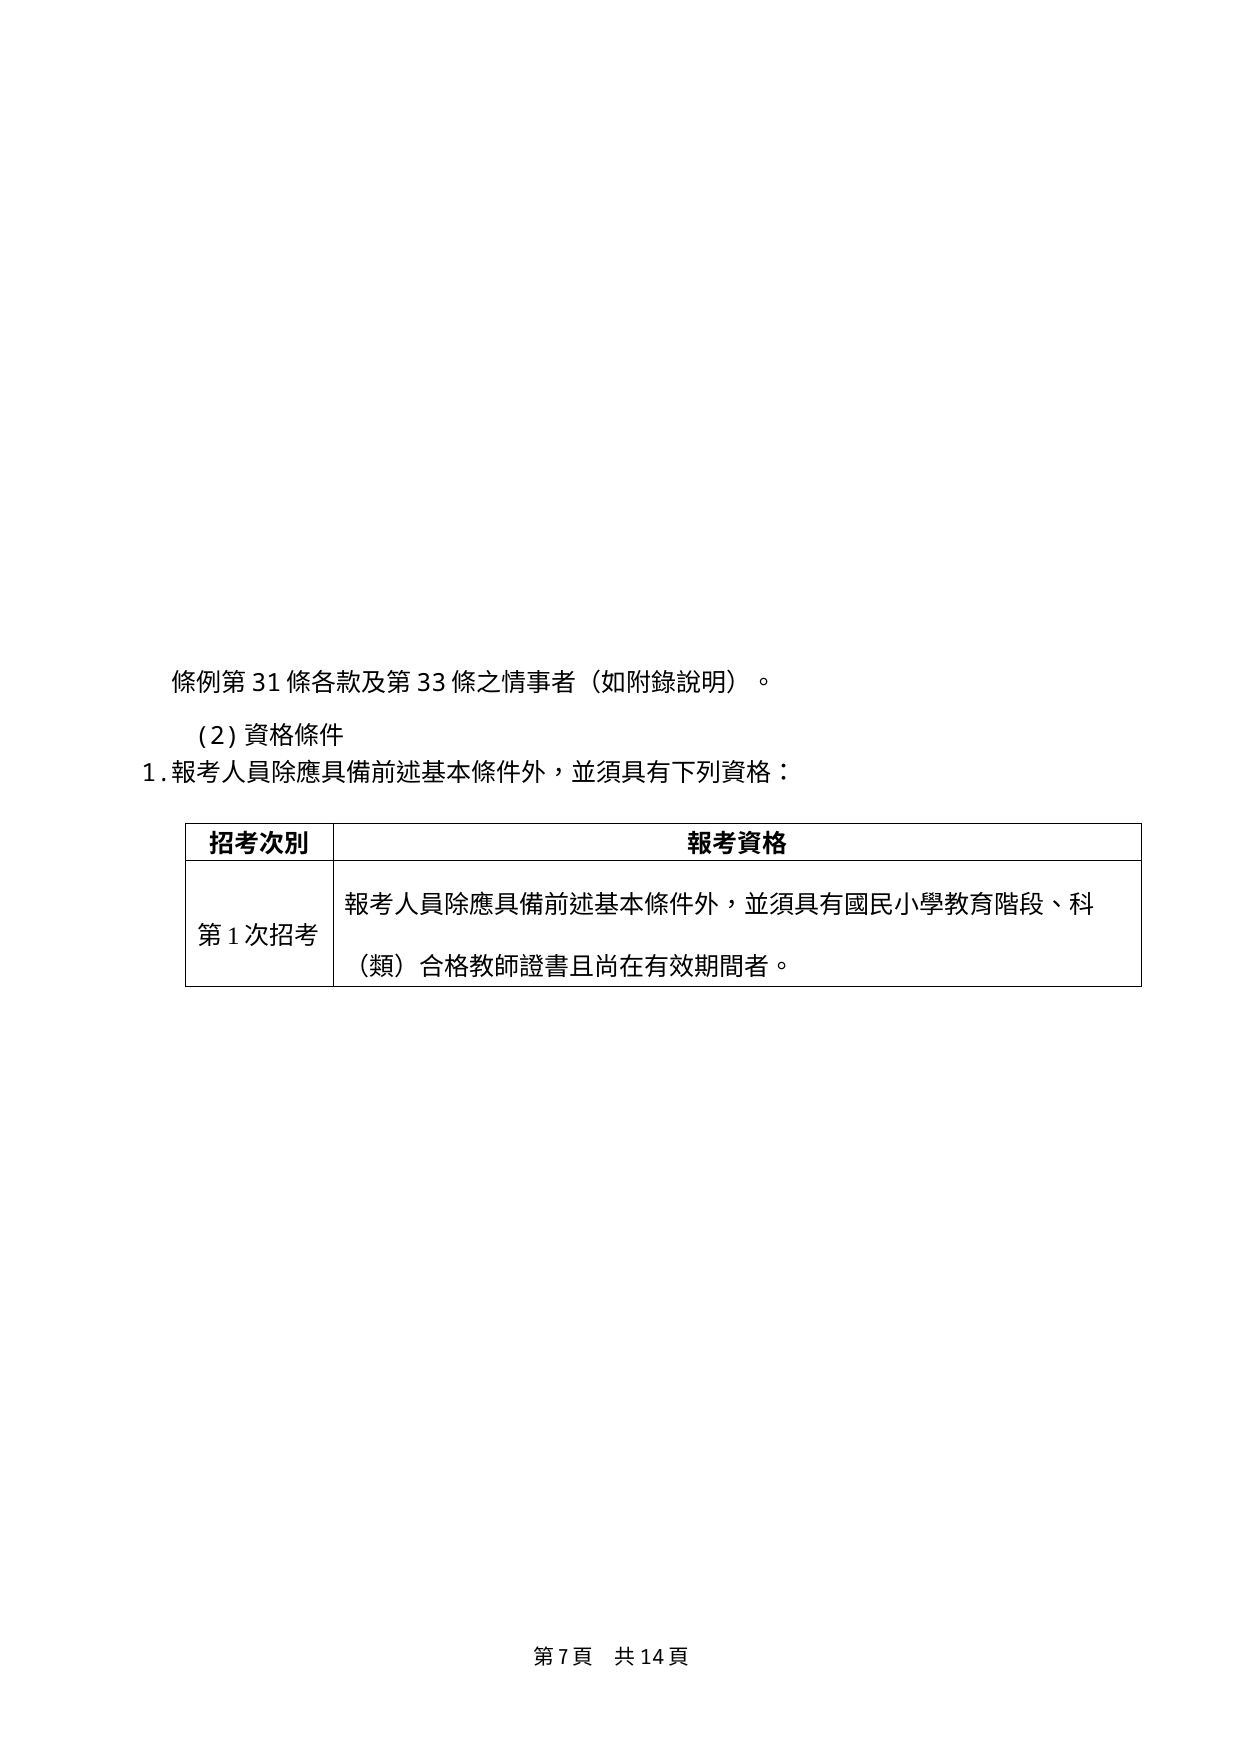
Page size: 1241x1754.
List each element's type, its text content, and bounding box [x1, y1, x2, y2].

text 條例第31條各款及第33條之情事者（如附錄說明）。 [171, 662, 1122, 698]
list 報考人員除應具備前述基本條件外，並須具有下列資格： [171, 752, 1122, 788]
table_cell 第1次招考 [186, 861, 333, 986]
table_header 招考次別 [186, 824, 333, 860]
table_header 報考資格 [334, 824, 1141, 860]
table_cell 報考人員除應具備前述基本條件外，並須具有國民小學教育階段、科（類）合格教師證書且尚在有效期間者。 [334, 861, 1141, 986]
list 資格條件 [194, 716, 1122, 752]
